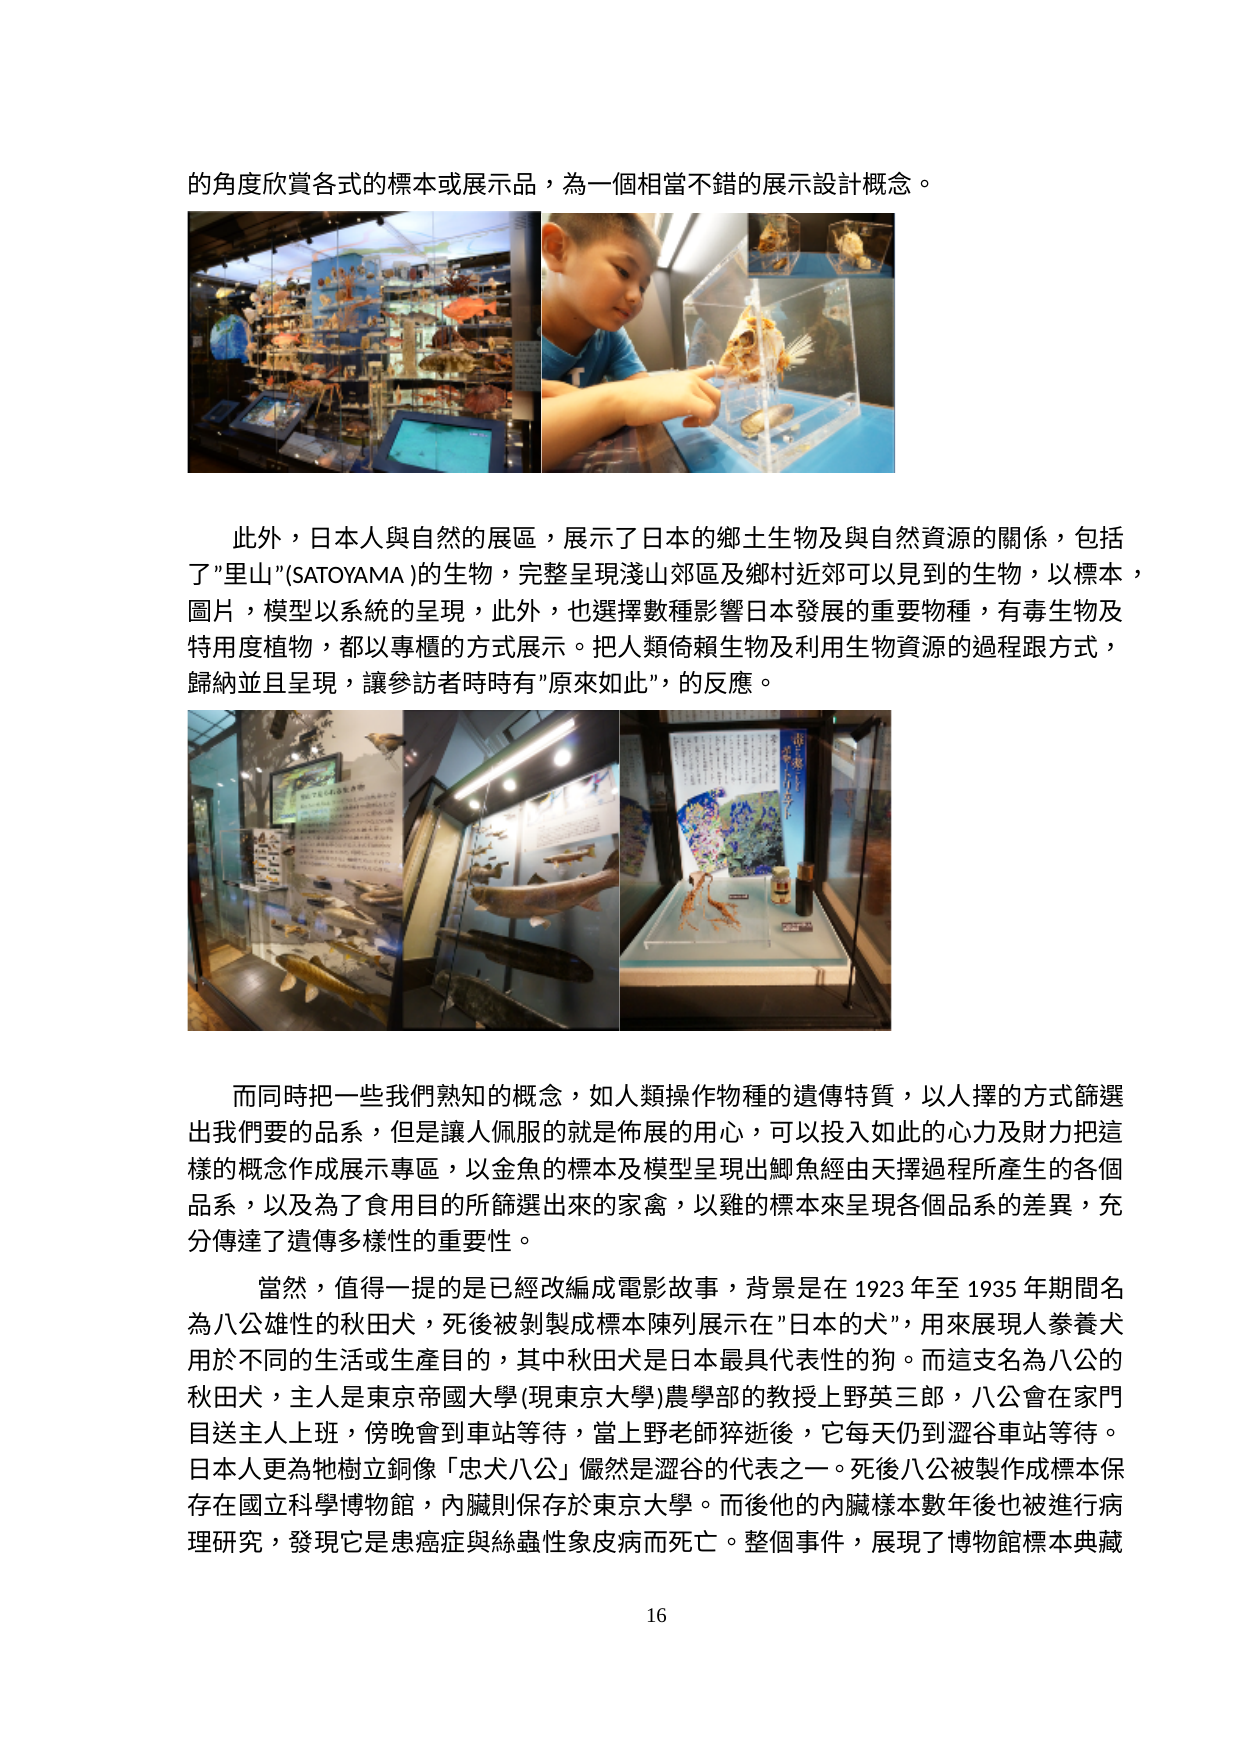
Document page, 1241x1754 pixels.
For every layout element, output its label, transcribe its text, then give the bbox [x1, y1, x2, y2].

text 而同時把一些我們熟知的概念，如人類操作物種的遺傳特質，以人擇的方式篩選出我們要的品系，但是讓人佩服的就是佈展的用心，可以投入如此的心力及財力把這樣的概念作成展示專區，以金魚的標本及模型呈現出鯽魚經由天擇過程所產生的各個品系，以及為了食用目的所篩選出來的家禽，以雞的標本來呈現各個品系的差異，充分傳達了遺傳多樣性的重要性。 [187, 1077, 1125, 1258]
text 此外，日本人與自然的展區，展示了日本的鄉土生物及與自然資源的關係，包括了”里山”(SATOYAMA )的生物，完整呈現淺山郊區及鄉村近郊可以見到的生物，以標本，圖片，模型以系統的呈現，此外，也選擇數種影響日本發展的重要物種，有毒生物及特用度植物，都以專櫃的方式展示。把人類倚賴生物及利用生物資源的過程跟方式，歸納並且呈現，讓參訪者時時有”原來如此”，的反應。 [187, 518, 1125, 700]
picture [187, 211, 896, 473]
text 當然，值得一提的是已經改編成電影故事，背景是在1923年至1935年期間名為八公雄性的秋田犬，死後被剝製成標本陳列展示在”日本的犬”，用來展現人豢養犬用於不同的生活或生產目的，其中秋田犬是日本最具代表性的狗。而這支名為八公的秋田犬，主人是東京帝國大學(現東京大學)農學部的教授上野英三郎，八公會在家門目送主人上班，傍晚會到車站等待，當上野老師猝逝後，它每天仍到澀谷車站等待。日本人更為牠樹立銅像「忠犬八公」儼然是澀谷的代表之一。死後八公被製作成標本保存在國立科學博物館，內臟則保存於東京大學。而後他的內臟樣本數年後也被進行病理研究，發現它是患癌症與絲蟲性象皮病而死亡。整個事件，展現了博物館標本典藏 [187, 1268, 1125, 1558]
text 的角度欣賞各式的標本或展示品，為一個相當不錯的展示設計概念。 [187, 164, 1125, 201]
picture [187, 710, 893, 1031]
